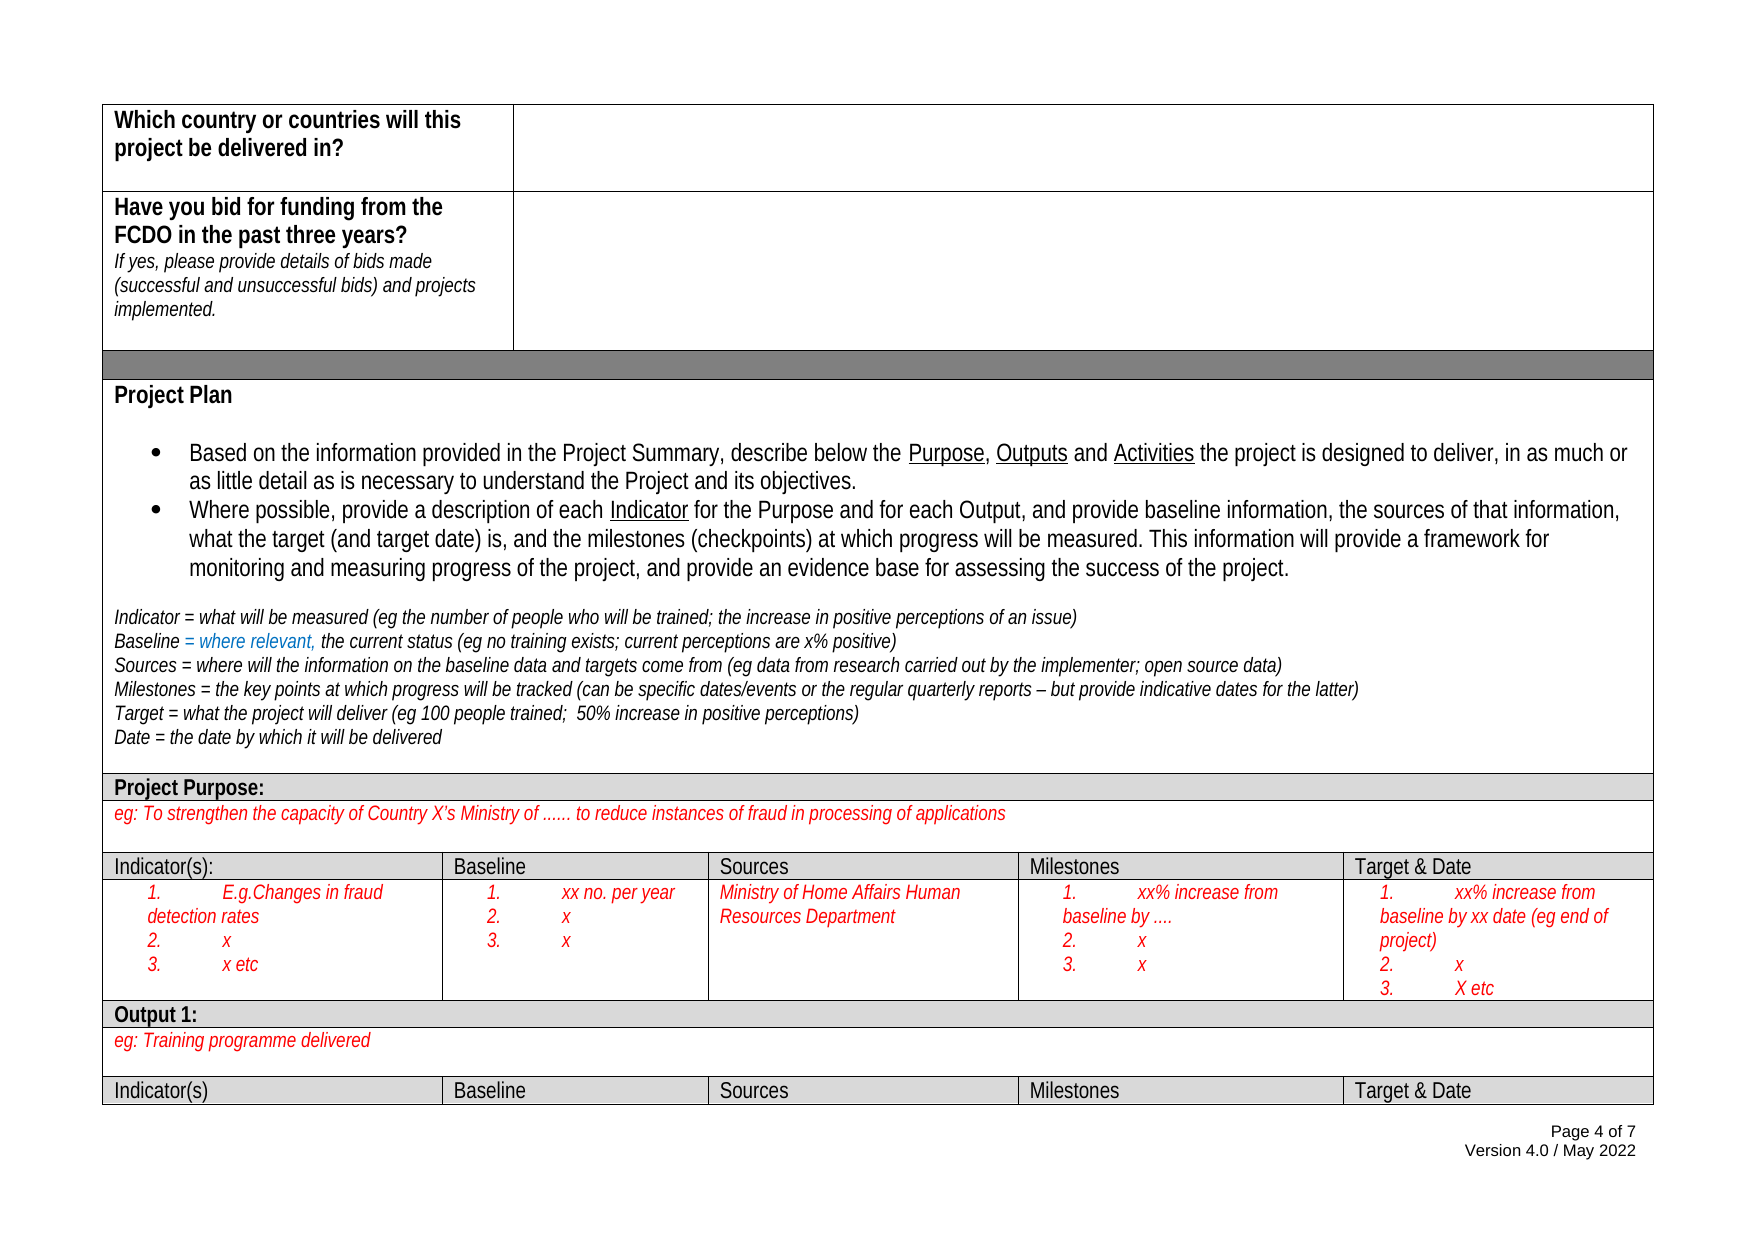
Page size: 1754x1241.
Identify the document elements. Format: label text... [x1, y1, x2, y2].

table_cell xx% increase from baseline by .... x x [1019, 880, 1343, 1000]
table_cell xx no. per year x x [443, 880, 708, 1000]
table_cell Sources [709, 853, 1018, 879]
table_cell [514, 192, 1653, 349]
table_cell E.g.Changes in fraud detection rates x x etc [103, 880, 442, 1000]
table_cell Milestones [1019, 853, 1343, 879]
table_cell Sources [709, 1077, 1018, 1103]
table_cell eg: To strengthen the capacity of Country X’s Ministry of ...... to reduce instances of fraud in processing of applications [103, 801, 1653, 852]
table_cell xx% increase from baseline by xx date (eg end of project) x X etc [1344, 880, 1653, 1000]
table_cell Project Plan Based on the information provided in the Project Summary, describe below the Purpose, Outputs and Activities the project is designed to deliver, in as much or as little detail as is necessary to understand the Project and its objectives. Where possible, provide a description of each Indicator for the Purpose and for each Output, and provide baseline information, the sources of that information, what the target (and target date) is, and the milestones (checkpoints) at which progress will be measured. This information will provide a framework for monitoring and measuring progress of the project, and provide an evidence base for assessing the success of the project. Indicator = what will be measured (eg the number of people who will be trained; the increase in positive perceptions of an issue) Baseline = where relevant, the current status (eg no training exists; current perceptions are x% positive) Sources = where will the information on the baseline data and targets come from (eg data from research carried out by the implementer; open source data) Milestones = the key points at which progress will be tracked (can be specific dates/events or the regular quarterly reports – but provide indicative dates for the latter) Target = what the project will deliver (eg 100 people trained; 50% increase in positive perceptions) Date = the date by which it will be delivered [103, 380, 1653, 773]
table_header Which country or countries will this project be delivered in? [103, 105, 513, 191]
table_cell Ministry of Home Affairs Human Resources Department [709, 880, 1018, 1000]
table_cell Have you bid for funding from the FCDO in the past three years? If yes, please provide details of bids made (successful and unsuccessful bids) and projects implemented. [103, 192, 513, 349]
table_cell Baseline [443, 1077, 708, 1103]
table_header [514, 105, 1653, 191]
table_cell Milestones [1019, 1077, 1343, 1103]
table_cell Baseline [443, 853, 708, 879]
table_cell Target & Date [1344, 853, 1653, 879]
table_cell Target & Date [1344, 1077, 1653, 1103]
table_cell [103, 351, 1653, 379]
table_cell Indicator(s): [103, 853, 442, 879]
table_cell eg: Training programme delivered [103, 1028, 1653, 1076]
table_cell Output 1: [103, 1001, 1653, 1027]
table_cell Project Purpose: [103, 774, 1653, 800]
table_cell Indicator(s) [103, 1077, 442, 1103]
